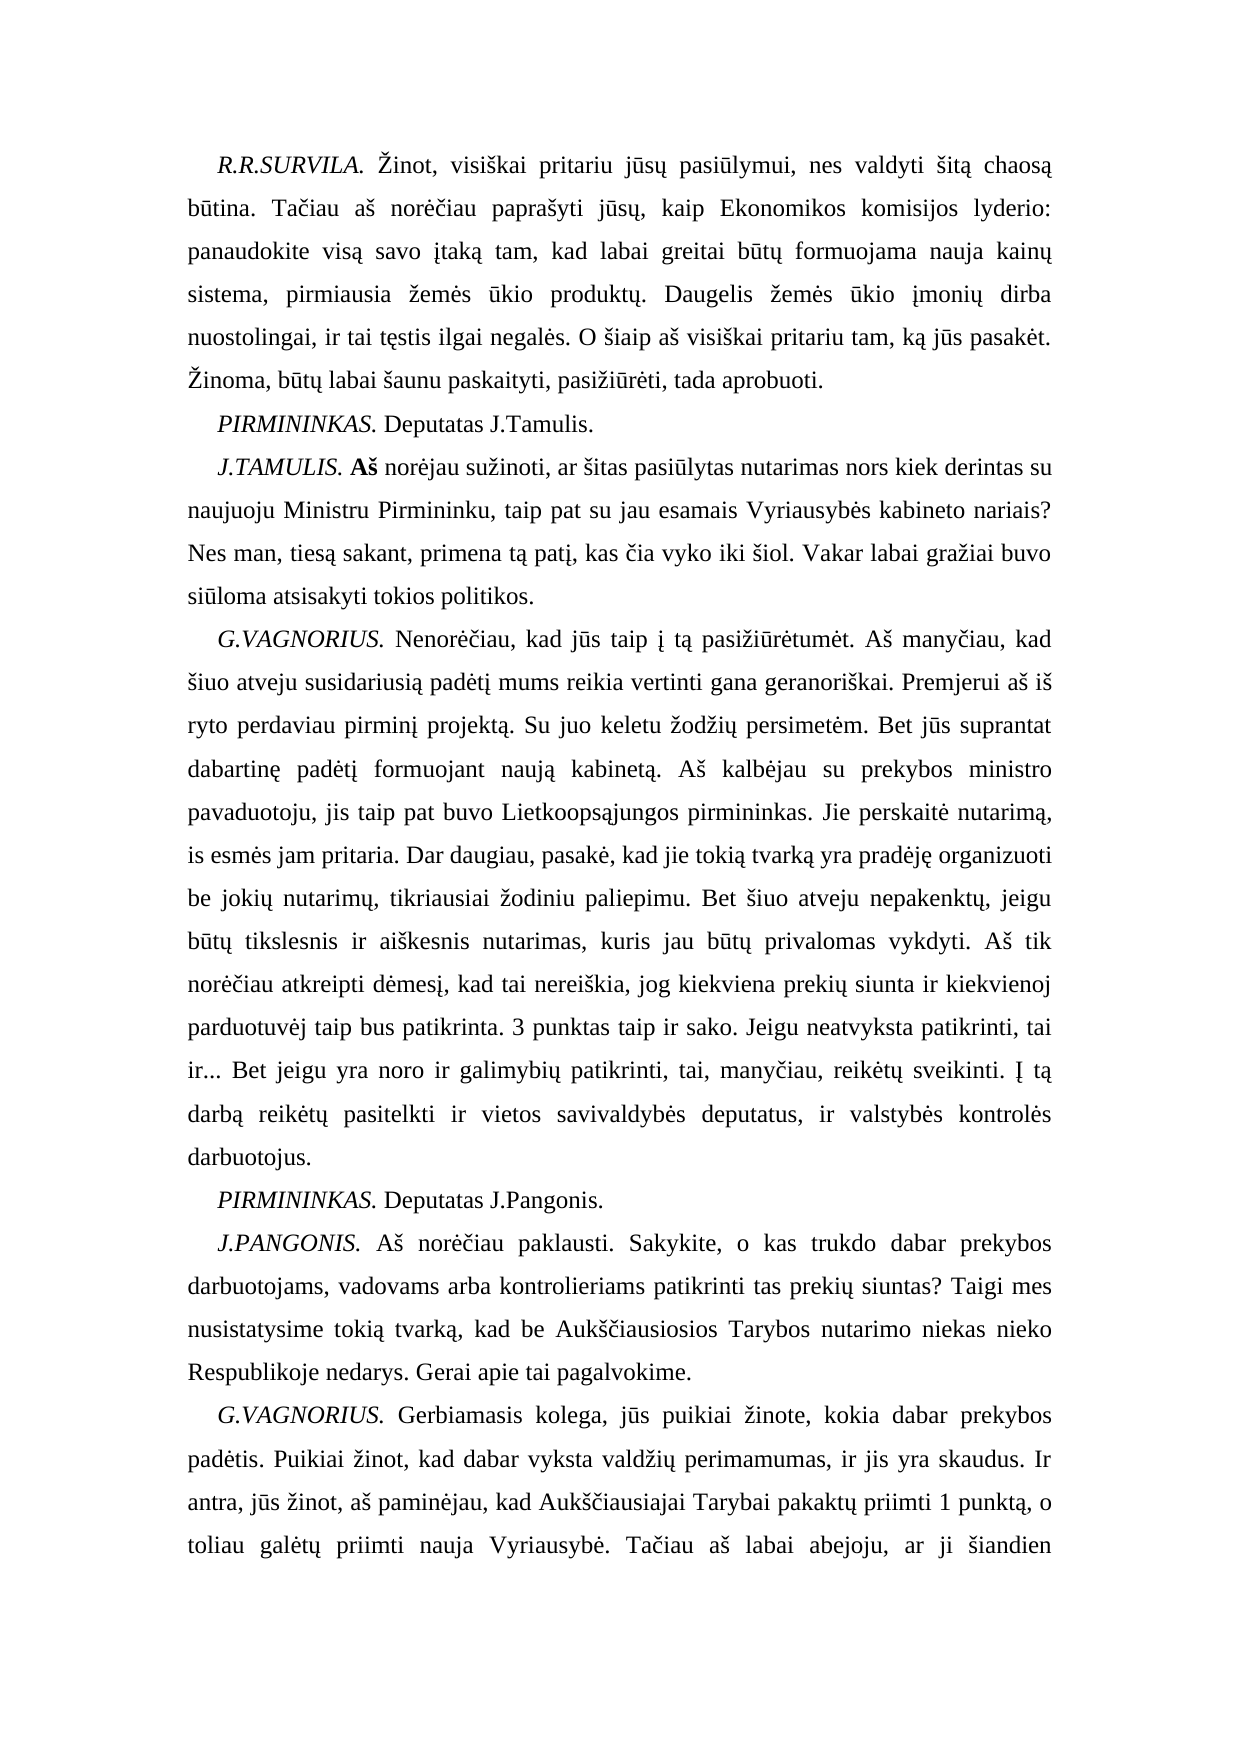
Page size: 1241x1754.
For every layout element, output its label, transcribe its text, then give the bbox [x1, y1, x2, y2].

text R.R.SURVILA. Žinot, visiškai pritariu jūsų pasiūlymui, nes valdyti šitą chaosą būtina. Tačiau aš norėčiau paprašyti jūsų, kaip Ekonomikos komisijos lyderio: panaudokite visą savo įtaką tam, kad labai greitai būtų formuojama nauja kainų sistema, pirmiausia žemės ūkio produktų. Daugelis žemės ūkio įmonių dirba nuostolingai, ir tai tęstis ilgai negalės. O šiaip aš visiškai pritariu tam, ką jūs pasakėt. Žinoma, būtų labai šaunu paskaityti, pasižiūrėti, tada aprobuoti. [187, 150, 1053, 394]
text G.VAGNORIUS. Gerbiamasis kolega, jūs puikiai žinote, kokia dabar prekybos padėtis. Puikiai žinot, kad dabar vyksta valdžių perimamumas, ir jis yra skaudus. Ir antra, jūs žinot, aš paminėjau, kad Aukščiausiajai Tarybai pakaktų priimti 1 punktą, o toliau galėtų priimti nauja Vyriausybė. Tačiau aš labai abejoju, ar ji šiandien [187, 1401, 1053, 1559]
text G.VAGNORIUS. Nenorėčiau, kad jūs taip į tą pasižiūrėtumėt. Aš manyčiau, kad šiuo atveju susidariusią padėtį mums reikia vertinti gana geranoriškai. Premjerui aš iš ryto perdaviau pirminį projektą. Su juo keletu žodžių persimetėm. Bet jūs suprantat dabartinę padėtį formuojant naują kabinetą. Aš kalbėjau su prekybos ministro pavaduotoju, jis taip pat buvo Lietkoopsąjungos pirmininkas. Jie perskaitė nutarimą, is esmės jam pritaria. Dar daugiau, pasakė, kad jie tokią tvarką yra pradėję organizuoti be jokių nutarimų, tikriausiai žodiniu paliepimu. Bet šiuo atveju nepakenktų, jeigu būtų tikslesnis ir aiškesnis nutarimas, kuris jau būtų privalomas vykdyti. Aš tik norėčiau atkreipti dėmesį, kad tai nereiškia, jog kiekviena prekių siunta ir kiekvienoj parduotuvėj taip bus patikrinta. 3 punktas taip ir sako. Jeigu neatvyksta patikrinti, tai ir... Bet jeigu yra noro ir galimybių patikrinti, tai, manyčiau, reikėtų sveikinti. Į tą darbą reikėtų pasitelkti ir vietos savivaldybės deputatus, ir valstybės kontrolės darbuotojus. [187, 624, 1053, 1171]
text PIRMININKAS. Deputatas J.Tamulis. [187, 409, 1053, 437]
text J.PANGONIS. Aš norėčiau paklausti. Sakykite, o kas trukdo dabar prekybos darbuotojams, vadovams arba kontrolieriams patikrinti tas prekių siuntas? Taigi mes nusistatysime tokią tvarką, kad be Aukščiausiosios Tarybos nutarimo niekas nieko Respublikoje nedarys. Gerai apie tai pagalvokime. [187, 1228, 1053, 1386]
text J.TAMULIS. Aš norėjau sužinoti, ar šitas pasiūlytas nutarimas nors kiek derintas su naujuoju Ministru Pirmininku, taip pat su jau esamais Vyriausybės kabineto nariais? Nes man, tiesą sakant, primena tą patį, kas čia vyko iki šiol. Vakar labai gražiai buvo siūloma atsisakyti tokios politikos. [187, 452, 1053, 610]
text PIRMININKAS. Deputatas J.Pangonis. [187, 1185, 1053, 1214]
